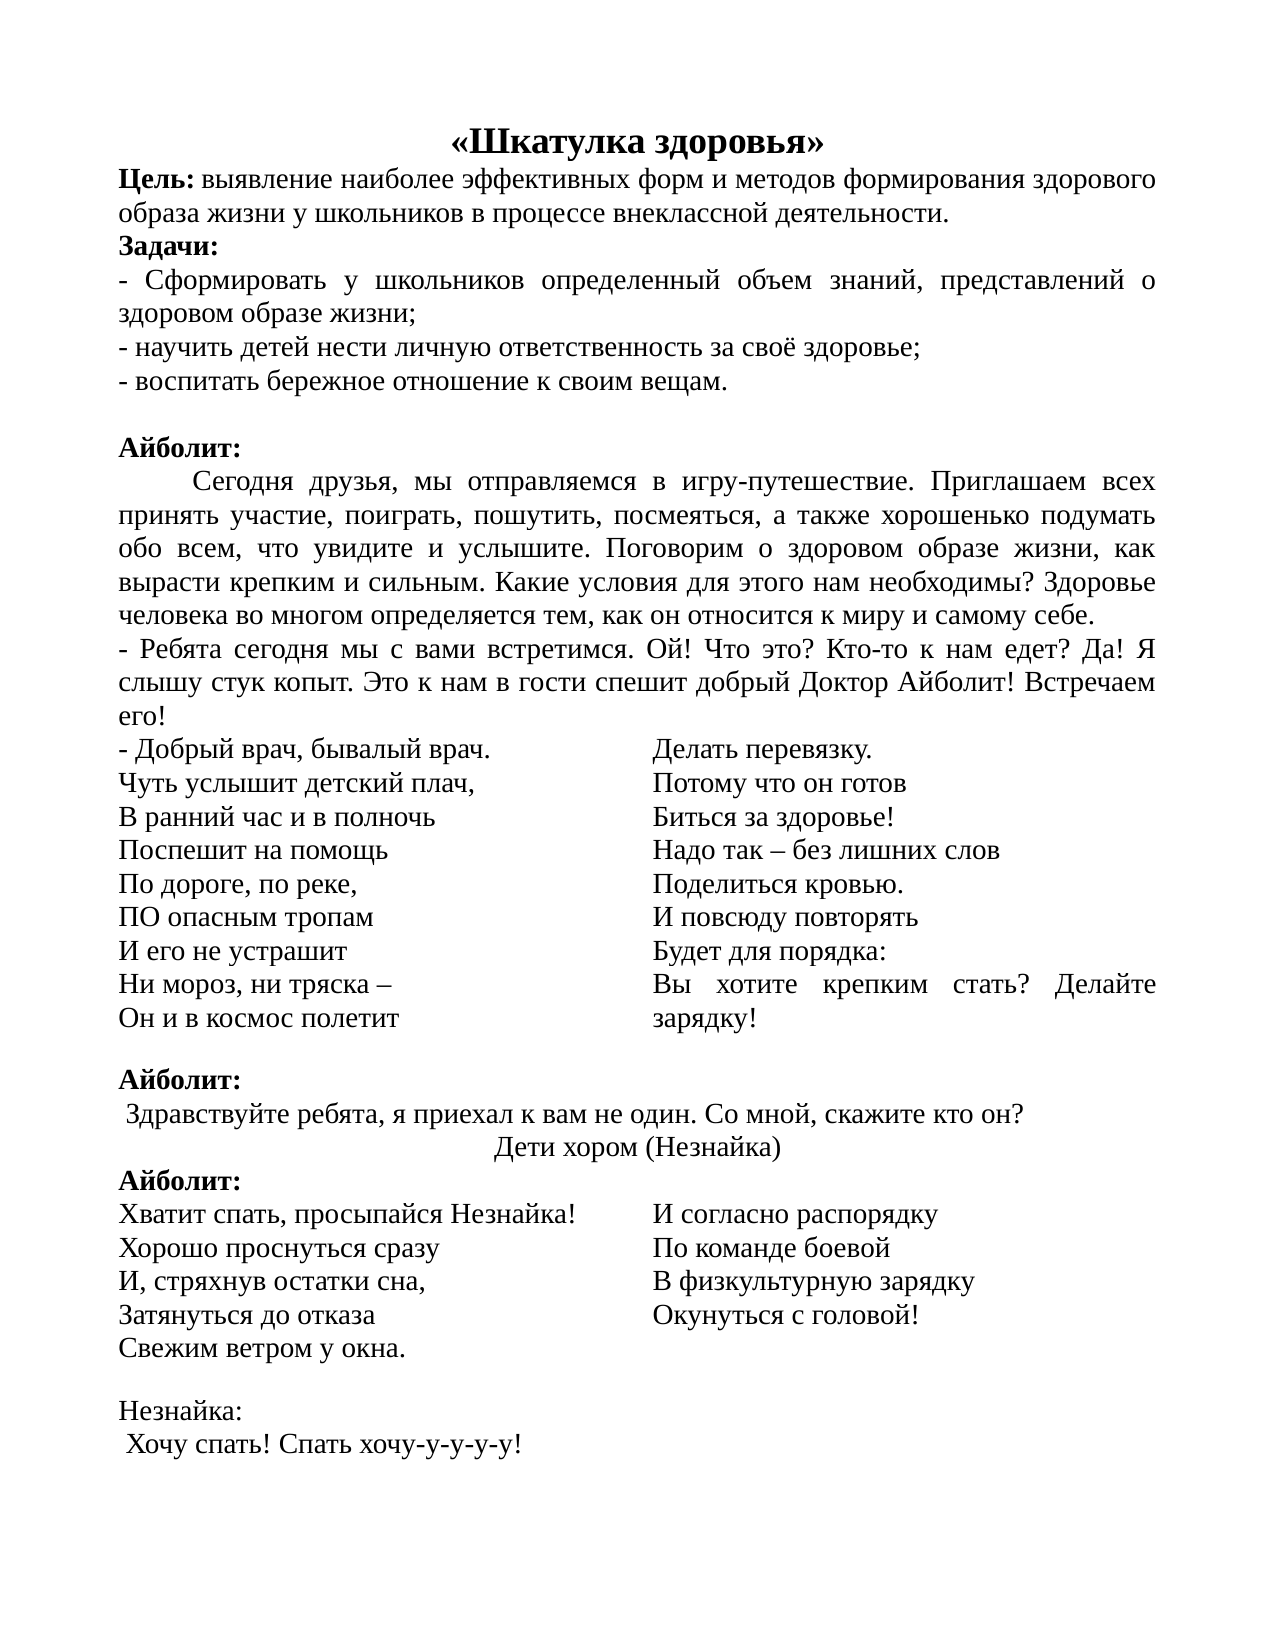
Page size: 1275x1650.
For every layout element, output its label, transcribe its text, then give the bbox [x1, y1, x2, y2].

text Хочу спать! Спать хочу-у-у-у-у! [118, 1426, 1157, 1460]
text По дороге, по реке, [118, 866, 623, 899]
text По команде боевой [652, 1230, 1157, 1263]
text Сегодня друзья, мы отправляемся в игру-путешествие. Приглашаем всех принять участие, поиграть, пошутить, посмеяться, а также хорошенько подумать обо всем, что увидите и услышите. Поговорим о здоровом образе жизни, как вырасти крепким и сильным. Какие условия для этого нам необходимы? Здоровье человека во многом определяется тем, как он относится к миру и самому себе. [118, 463, 1157, 631]
text И, стряхнув остатки сна, [118, 1263, 623, 1297]
text И повсюду повторять [652, 899, 1157, 933]
text И его не устрашит [118, 933, 623, 966]
text Дети хором (Незнайка) [118, 1129, 1157, 1163]
text Незнайка: [118, 1393, 1157, 1426]
text Задачи: [118, 228, 1157, 262]
text - воспитать бережное отношение к своим вещам. [118, 363, 1157, 396]
text - Добрый врач, бывалый врач. [118, 732, 623, 765]
text Поделиться кровью. [652, 866, 1157, 899]
text Надо так – без лишних слов [652, 832, 1157, 866]
text «Шкатулка здоровья» [118, 118, 1157, 161]
text Потому что он готов [652, 765, 1157, 799]
text Вы хотите крепким стать? Делайте зарядку! [652, 966, 1157, 1033]
text Биться за здоровье! [652, 799, 1157, 832]
text Затянуться до отказа [118, 1297, 623, 1331]
text В ранний час и в полночь [118, 799, 623, 832]
text Окунуться с головой! [652, 1297, 1157, 1331]
text Хватит спать, просыпайся Незнайка! [118, 1196, 623, 1230]
text Айболит: [118, 1062, 1157, 1096]
text - научить детей нести личную ответственность за своё здоровье; [118, 329, 1157, 363]
text Цель: выявление наиболее эффективных форм и методов формирования здорового образа жизни у школьников в процессе внеклассной деятельности. [118, 161, 1157, 228]
text - Ребята сегодня мы с вами встретимся. Ой! Что это? Кто-то к нам едет? Да! Я слышу стук копыт. Это к нам в гости спешит добрый Доктор Айболит! Встречаем его! [118, 631, 1157, 732]
text Он и в космос полетит [118, 1000, 623, 1033]
text Айболит: [118, 1163, 1157, 1196]
text Чуть услышит детский плач, [118, 765, 623, 799]
text В физкультурную зарядку [652, 1263, 1157, 1297]
text Будет для порядка: [652, 933, 1157, 966]
text И согласно распорядку [652, 1196, 1157, 1230]
text Хорошо проснуться сразу [118, 1230, 623, 1263]
text Свежим ветром у окна. [118, 1331, 623, 1364]
text Поспешит на помощь [118, 832, 623, 866]
text Ни мороз, ни тряска – [118, 966, 623, 1000]
text ПО опасным тропам [118, 899, 623, 933]
text Делать перевязку. [652, 732, 1157, 765]
text Айболит: [118, 430, 1157, 463]
text - Сформировать у школьников определенный объем знаний, представлений о здоровом образе жизни; [118, 262, 1157, 329]
text Здравствуйте ребята, я приехал к вам не один. Со мной, скажите кто он? [118, 1096, 1157, 1129]
